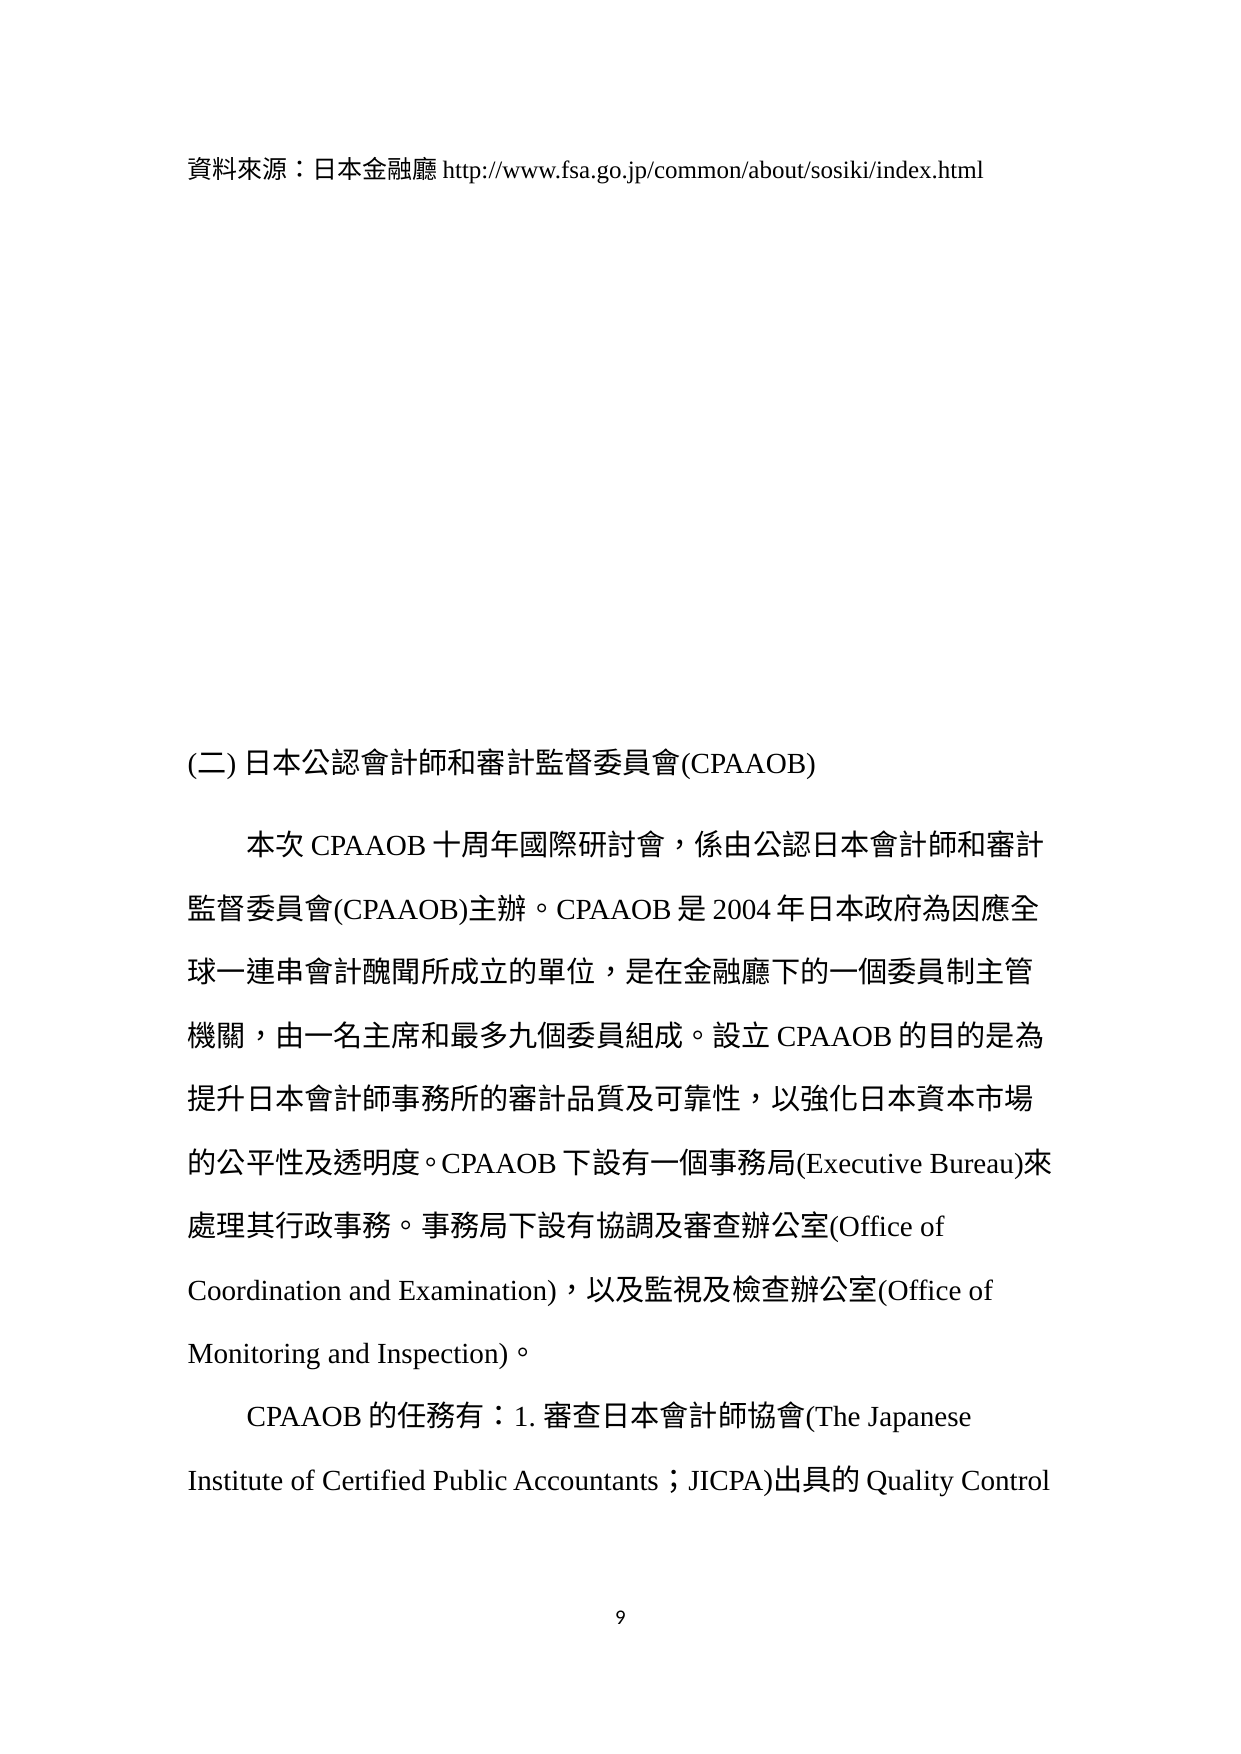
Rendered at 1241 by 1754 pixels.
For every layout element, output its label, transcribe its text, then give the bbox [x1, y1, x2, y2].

text (二) 日本公認會計師和審計監督委員會(CPAAOB) [187, 740, 1053, 782]
text 資料來源：日本金融廳http://www.fsa.go.jp/common/about/sosiki/index.html [187, 150, 1053, 186]
text CPAAOB的任務有：1. 審查日本會計師協會(The Japanese Institute of Certified Public Accountants；JICPA)出具的Quality Control [187, 1393, 1053, 1499]
text 本次CPAAOB十周年國際研討會，係由公認日本會計師和審計監督委員會(CPAAOB)主辦。CPAAOB是2004年日本政府為因應全球一連串會計醜聞所成立的單位，是在金融廳下的一個委員制主管機關，由一名主席和最多九個委員組成。設立CPAAOB的目的是為提升日本會計師事務所的審計品質及可靠性，以強化日本資本市場的公平性及透明度。CPAAOB下設有一個事務局(Executive Bureau)來處理其行政事務。事務局下設有協調及審查辦公室(Office of Coordination and Examination)，以及監視及檢查辦公室(Office of Monitoring and Inspection)。 [187, 822, 1053, 1372]
